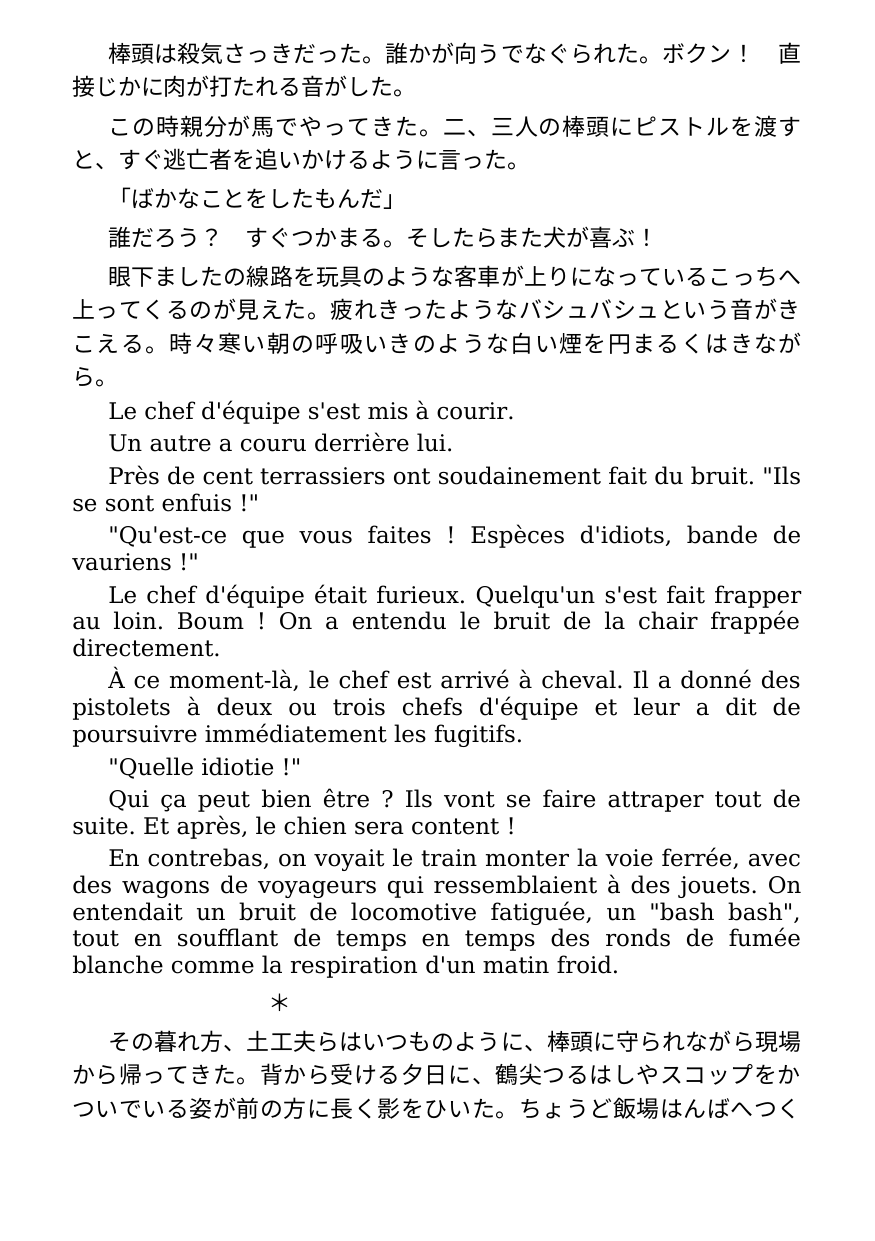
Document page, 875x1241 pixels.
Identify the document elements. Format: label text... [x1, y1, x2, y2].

text Le chef d'équipe était furieux. Quelqu'un s'est fait frapper au loin. Boum ! On a entendu le bruit de la chair frappée directement. [72, 582, 802, 662]
text 誰だろう？ すぐつかまる。そしたらまた犬が喜ぶ！ [72, 220, 802, 253]
text Près de cent terrassiers ont soudainement fait du bruit. "Ils se sont enfuis !" [72, 463, 802, 517]
text 「ばかなことをしたもんだ」 [72, 181, 802, 214]
text Un autre a couru derrière lui. [72, 431, 802, 457]
text "Qu'est-ce que vous faites ! Espèces d'idiots, bande de vauriens !" [72, 522, 802, 576]
text Qui ça peut bien être ? Ils vont se faire attraper tout de suite. Et après, le chien sera content ! [72, 786, 802, 839]
text À ce moment-là, le chef est arrivé à cheval. Il a donné des pistolets à deux ou trois chefs d'équipe et leur a dit de poursuivre immédiatement les fugitifs. [72, 668, 802, 748]
text ＊ [72, 985, 802, 1018]
text 棒頭は殺気さっきだった。誰かが向うでなぐられた。ボクン！ 直接じかに肉が打たれる音がした。 [72, 36, 802, 102]
text この時親分が馬でやってきた。二、三人の棒頭にピストルを渡すと、すぐ逃亡者を追いかけるように言った。 [72, 108, 802, 175]
text Le chef d'équipe s'est mis à courir. [72, 398, 802, 425]
text 眼下ましたの線路を玩具のような客車が上りになっているこっちへ上ってくるのが見えた。疲れきったようなバシュバシュという音がきこえる。時々寒い朝の呼吸いきのような白い煙を円まるくはきながら。 [72, 259, 802, 392]
text En contrebas, on voyait le train monter la voie ferrée, avec des wagons de voyageurs qui ressemblaient à des jouets. On entendait un bruit de locomotive fatiguée, un "bash bash", tout en soufflant de temps en temps des ronds de fumée blanche comme la respiration d'un matin froid. [72, 846, 802, 979]
text その暮れ方、土工夫らはいつものように、棒頭に守られながら現場から帰ってきた。背から受ける夕日に、鶴尖つるはしやスコップをかついでいる姿が前の方に長く影をひいた。ちょうど飯場はんばへつく [72, 1024, 802, 1124]
text "Quelle idiotie !" [72, 754, 802, 780]
